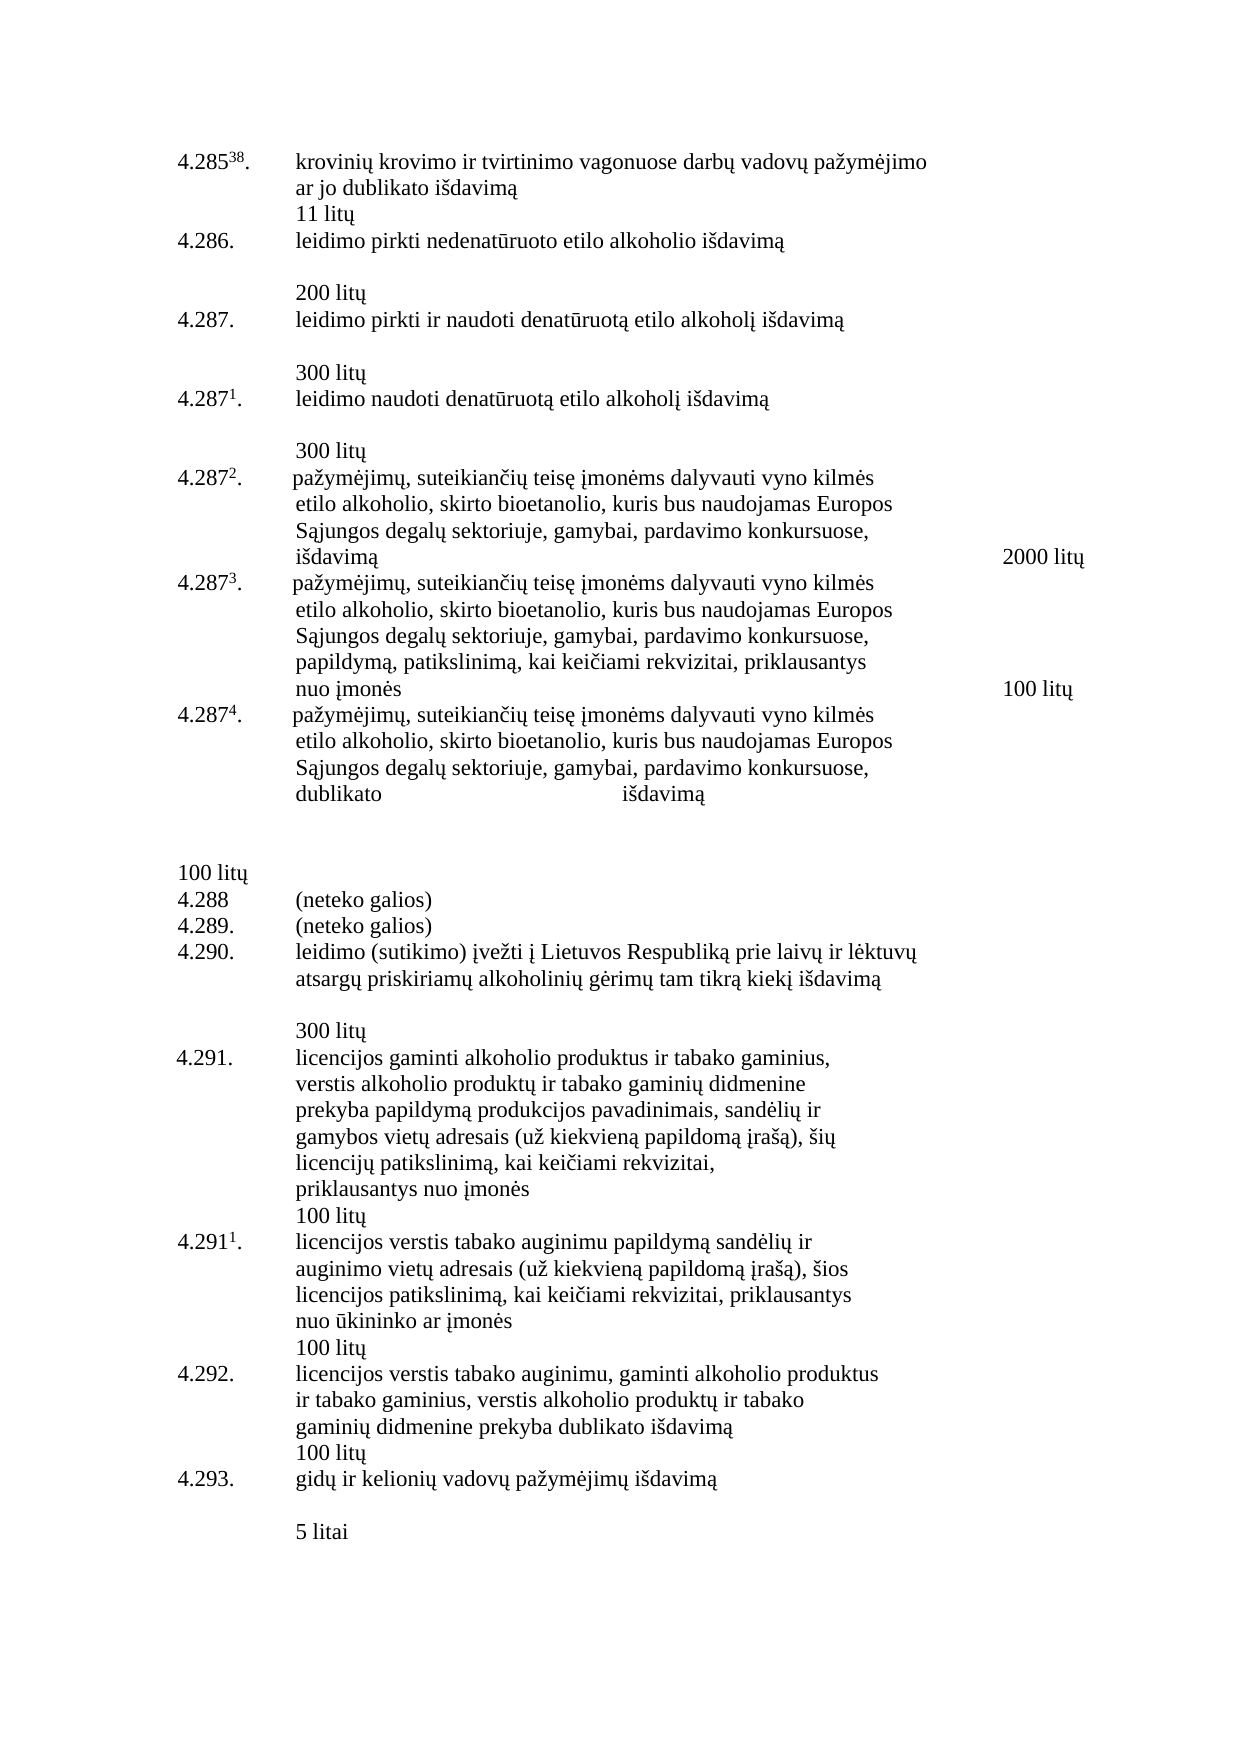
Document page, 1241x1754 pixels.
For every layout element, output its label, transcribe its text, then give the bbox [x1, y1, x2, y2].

text prekyba papildymą produkcijos pavadinimais, sandėlių ir [176, 1096, 886, 1123]
text etilo alkoholio, skirto bioetanolio, kuris bus naudojamas Europos [177, 596, 1122, 622]
text 4.293. gidų ir kelionių vadovų pažymėjimų išdavimą 5 litai [177, 1465, 945, 1544]
text 4.2872. pažymėjimų, suteikiančių teisę įmonėms dalyvauti vyno kilmės [177, 464, 1122, 490]
text licencijų patikslinimą, kai keičiami rekvizitai, [176, 1149, 886, 1176]
text Sąjungos degalų sektoriuje, gamybai, pardavimo konkursuose, [177, 517, 1122, 543]
text 4.286. leidimo pirkti nedenatūruoto etilo alkoholio išdavimą 200 litų [177, 227, 945, 306]
text 4.289. (neteko galios) [177, 912, 945, 938]
text 4.292. licencijos verstis tabako auginimu, gaminti alkoholio produktus [177, 1360, 945, 1386]
text priklausantys nuo įmonės 100 litų [176, 1176, 886, 1228]
text 4.288 (neteko galios) [177, 886, 945, 912]
text 4.2874. pažymėjimų, suteikiančių teisę įmonėms dalyvauti vyno kilmės [177, 701, 1122, 727]
text etilo alkoholio, skirto bioetanolio, kuris bus naudojamas Europos [177, 490, 1122, 517]
text 4.287. leidimo pirkti ir naudoti denatūruotą etilo alkoholį išdavimą 300 litų [177, 306, 945, 385]
text Sąjungos degalų sektoriuje, gamybai, pardavimo konkursuose, [177, 622, 1122, 648]
text verstis alkoholio produktų ir tabako gaminių didmenine [176, 1070, 886, 1096]
text papildymą, patikslinimą, kai keičiami rekvizitai, priklausantys [177, 648, 1122, 675]
text auginimo vietų adresais (už kiekvieną papildomą įrašą), šios [177, 1254, 1122, 1281]
text etilo alkoholio, skirto bioetanolio, kuris bus naudojamas Europos [177, 727, 1122, 754]
text ir tabako gaminius, verstis alkoholio produktų ir tabako [177, 1386, 945, 1413]
text gaminių didmenine prekyba dublikato išdavimą 100 litų [177, 1413, 945, 1465]
text ar jo dublikato išdavimą 11 litų [177, 174, 945, 227]
text gamybos vietų adresais (už kiekvieną papildomą įrašą), šių [176, 1123, 886, 1149]
text 4.2873. pažymėjimų, suteikiančių teisę įmonėms dalyvauti vyno kilmės [177, 569, 1122, 596]
text išdavimą 2000 litų [177, 543, 1122, 569]
text 4.290. leidimo (sutikimo) įvežti į Lietuvos Respubliką prie laivų ir lėktuvų atsargų priskiriamų alkoholinių gėrimų tam tikrą kiekį išdavimą 300 litų [177, 938, 945, 1044]
text 4.291. licencijos gaminti alkoholio produktus ir tabako gaminius, [176, 1044, 886, 1070]
text nuo ūkininko ar įmonės 100 litų [177, 1307, 945, 1360]
text 4.2871. leidimo naudoti denatūruotą etilo alkoholį išdavimą 300 litų [177, 385, 945, 464]
text Sąjungos degalų sektoriuje, gamybai, pardavimo konkursuose, [177, 754, 1122, 780]
text 4.2911. licencijos verstis tabako auginimu papildymą sandėlių ir [177, 1228, 1122, 1254]
text dublikato išdavimą 100 litų [177, 780, 945, 886]
text nuo įmonės 100 litų [177, 675, 1122, 701]
text licencijos patikslinimą, kai keičiami rekvizitai, priklausantys [177, 1281, 1122, 1307]
text 4.28538. krovinių krovimo ir tvirtinimo vagonuose darbų vadovų pažymėjimo [177, 148, 945, 174]
